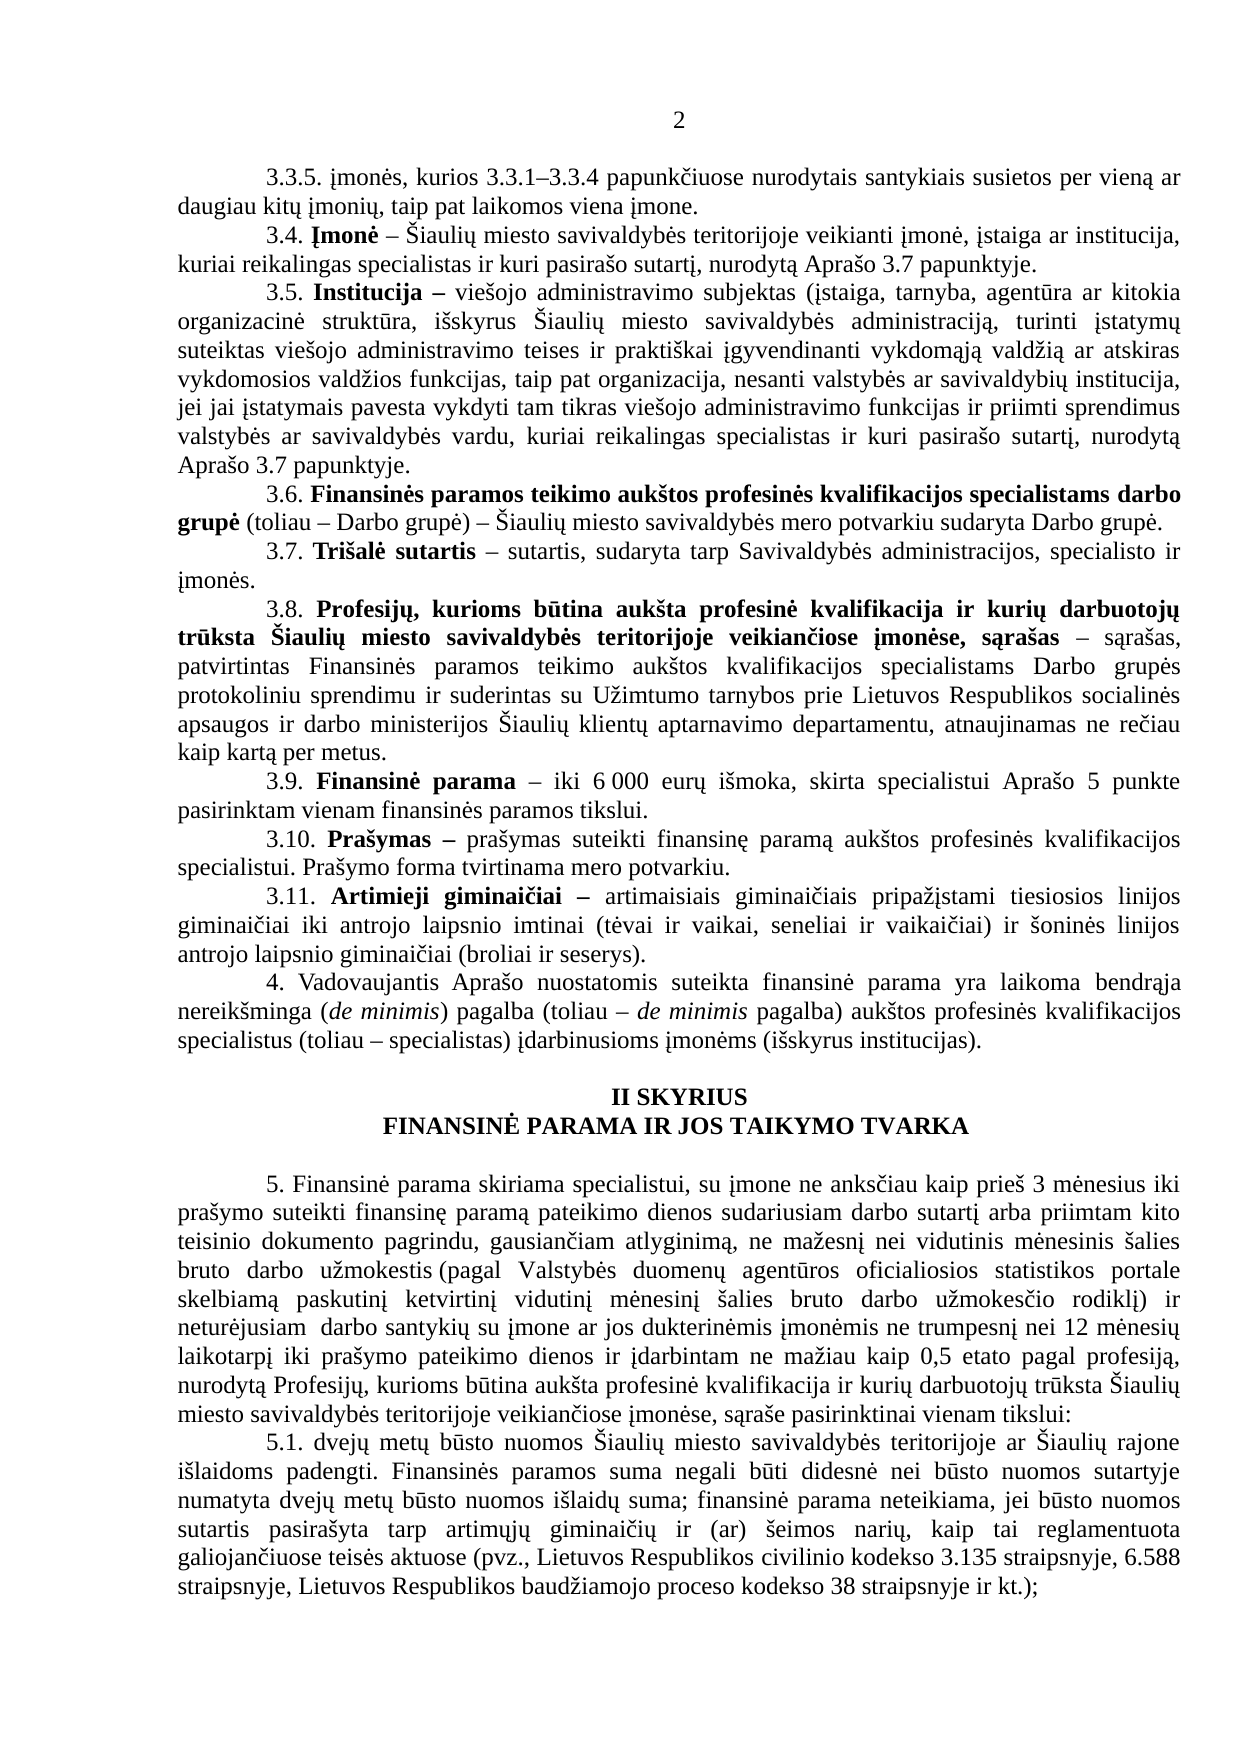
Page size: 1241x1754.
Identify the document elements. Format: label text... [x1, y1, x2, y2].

text II SKYRIUS [177, 1082, 1181, 1111]
text 4. Vadovaujantis Aprašo nuostatomis suteikta finansinė parama yra laikoma bendrąja nereikšminga (de minimis) pagalba (toliau – de minimis pagalba) aukštos profesinės kvalifikacijos specialistus (toliau – specialistas) įdarbinusioms įmonėms (išskyrus institucijas). [177, 967, 1181, 1054]
text 3.6. Finansinės paramos teikimo aukštos profesinės kvalifikacijos specialistams darbo grupė (toliau – Darbo grupė) – Šiaulių miesto savivaldybės mero potvarkiu sudaryta Darbo grupė. [177, 479, 1181, 536]
text 3.5. Institucija – viešojo administravimo subjektas (įstaiga, tarnyba, agentūra ar kitokia organizacinė struktūra, išskyrus Šiaulių miesto savivaldybės administraciją, turinti įstatymų suteiktas viešojo administravimo teises ir praktiškai įgyvendinanti vykdomąją valdžią ar atskiras vykdomosios valdžios funkcijas, taip pat organizacija, nesanti valstybės ar savivaldybių institucija, jei jai įstatymais pavesta vykdyti tam tikras viešojo administravimo funkcijas ir priimti sprendimus valstybės ar savivaldybės vardu, kuriai reikalingas specialistas ir kuri pasirašo sutartį, nurodytą Aprašo 3.7 papunktyje. [177, 277, 1181, 479]
text 3.3.5. įmonės, kurios 3.3.1–3.3.4 papunkčiuose nurodytais santykiais susietos per vieną ar daugiau kitų įmonių, taip pat laikomos viena įmone. [177, 162, 1181, 220]
text 3.10. Prašymas – prašymas suteikti finansinę paramą aukštos profesinės kvalifikacijos specialistui. Prašymo forma tvirtinama mero potvarkiu. [177, 824, 1181, 881]
text 3.9. Finansinė parama – iki 6 000 eurų išmoka, skirta specialistui Aprašo 5 punkte pasirinktam vienam finansinės paramos tikslui. [177, 766, 1181, 824]
text FINANSINĖ PARAMA IR JOS TAIKYMO TVARKA [177, 1111, 1181, 1140]
text 5. Finansinė parama skiriama specialistui, su įmone ne anksčiau kaip prieš 3 mėnesius iki prašymo suteikti finansinę paramą pateikimo dienos sudariusiam darbo sutartį arba priimtam kito teisinio dokumento pagrindu, gausiančiam atlyginimą, ne mažesnį nei vidutinis mėnesinis šalies bruto darbo užmokestis (pagal Valstybės duomenų agentūros oficialiosios statistikos portale skelbiamą paskutinį ketvirtinį vidutinį mėnesinį šalies bruto darbo užmokesčio rodiklį) ir neturėjusiam darbo santykių su įmone ar jos dukterinėmis įmonėmis ne trumpesnį nei 12 mėnesių laikotarpį iki prašymo pateikimo dienos ir įdarbintam ne mažiau kaip 0,5 etato pagal profesiją, nurodytą Profesijų, kurioms būtina aukšta profesinė kvalifikacija ir kurių darbuotojų trūksta Šiaulių miesto savivaldybės teritorijoje veikiančiose įmonėse, sąraše pasirinktinai vienam tikslui: [177, 1169, 1181, 1427]
text 3.7. Trišalė sutartis – sutartis, sudaryta tarp Savivaldybės administracijos, specialisto ir įmonės. [177, 536, 1181, 594]
text 3.8. Profesijų, kurioms būtina aukšta profesinė kvalifikacija ir kurių darbuotojų trūksta Šiaulių miesto savivaldybės teritorijoje veikiančiose įmonėse, sąrašas – sąrašas, patvirtintas Finansinės paramos teikimo aukštos kvalifikacijos specialistams Darbo grupės protokoliniu sprendimu ir suderintas su Užimtumo tarnybos prie Lietuvos Respublikos socialinės apsaugos ir darbo ministerijos Šiaulių klientų aptarnavimo departamentu, atnaujinamas ne rečiau kaip kartą per metus. [177, 594, 1181, 766]
text 5.1. dvejų metų būsto nuomos Šiaulių miesto savivaldybės teritorijoje ar Šiaulių rajone išlaidoms padengti. Finansinės paramos suma negali būti didesnė nei būsto nuomos sutartyje numatyta dvejų metų būsto nuomos išlaidų suma; finansinė parama neteikiama, jei būsto nuomos sutartis pasirašyta tarp artimųjų giminaičių ir (ar) šeimos narių, kaip tai reglamentuota galiojančiuose teisės aktuose (pvz., Lietuvos Respublikos civilinio kodekso 3.135 straipsnyje, 6.588 straipsnyje, Lietuvos Respublikos baudžiamojo proceso kodekso 38 straipsnyje ir kt.); [177, 1427, 1181, 1600]
text 3.11. Artimieji giminaičiai – artimaisiais giminaičiais pripažįstami tiesiosios linijos giminaičiai iki antrojo laipsnio imtinai (tėvai ir vaikai, seneliai ir vaikaičiai) ir šoninės linijos antrojo laipsnio giminaičiai (broliai ir seserys). [177, 881, 1181, 967]
text 3.4. Įmonė – Šiaulių miesto savivaldybės teritorijoje veikianti įmonė, įstaiga ar institucija, kuriai reikalingas specialistas ir kuri pasirašo sutartį, nurodytą Aprašo 3.7 papunktyje. [177, 220, 1181, 277]
